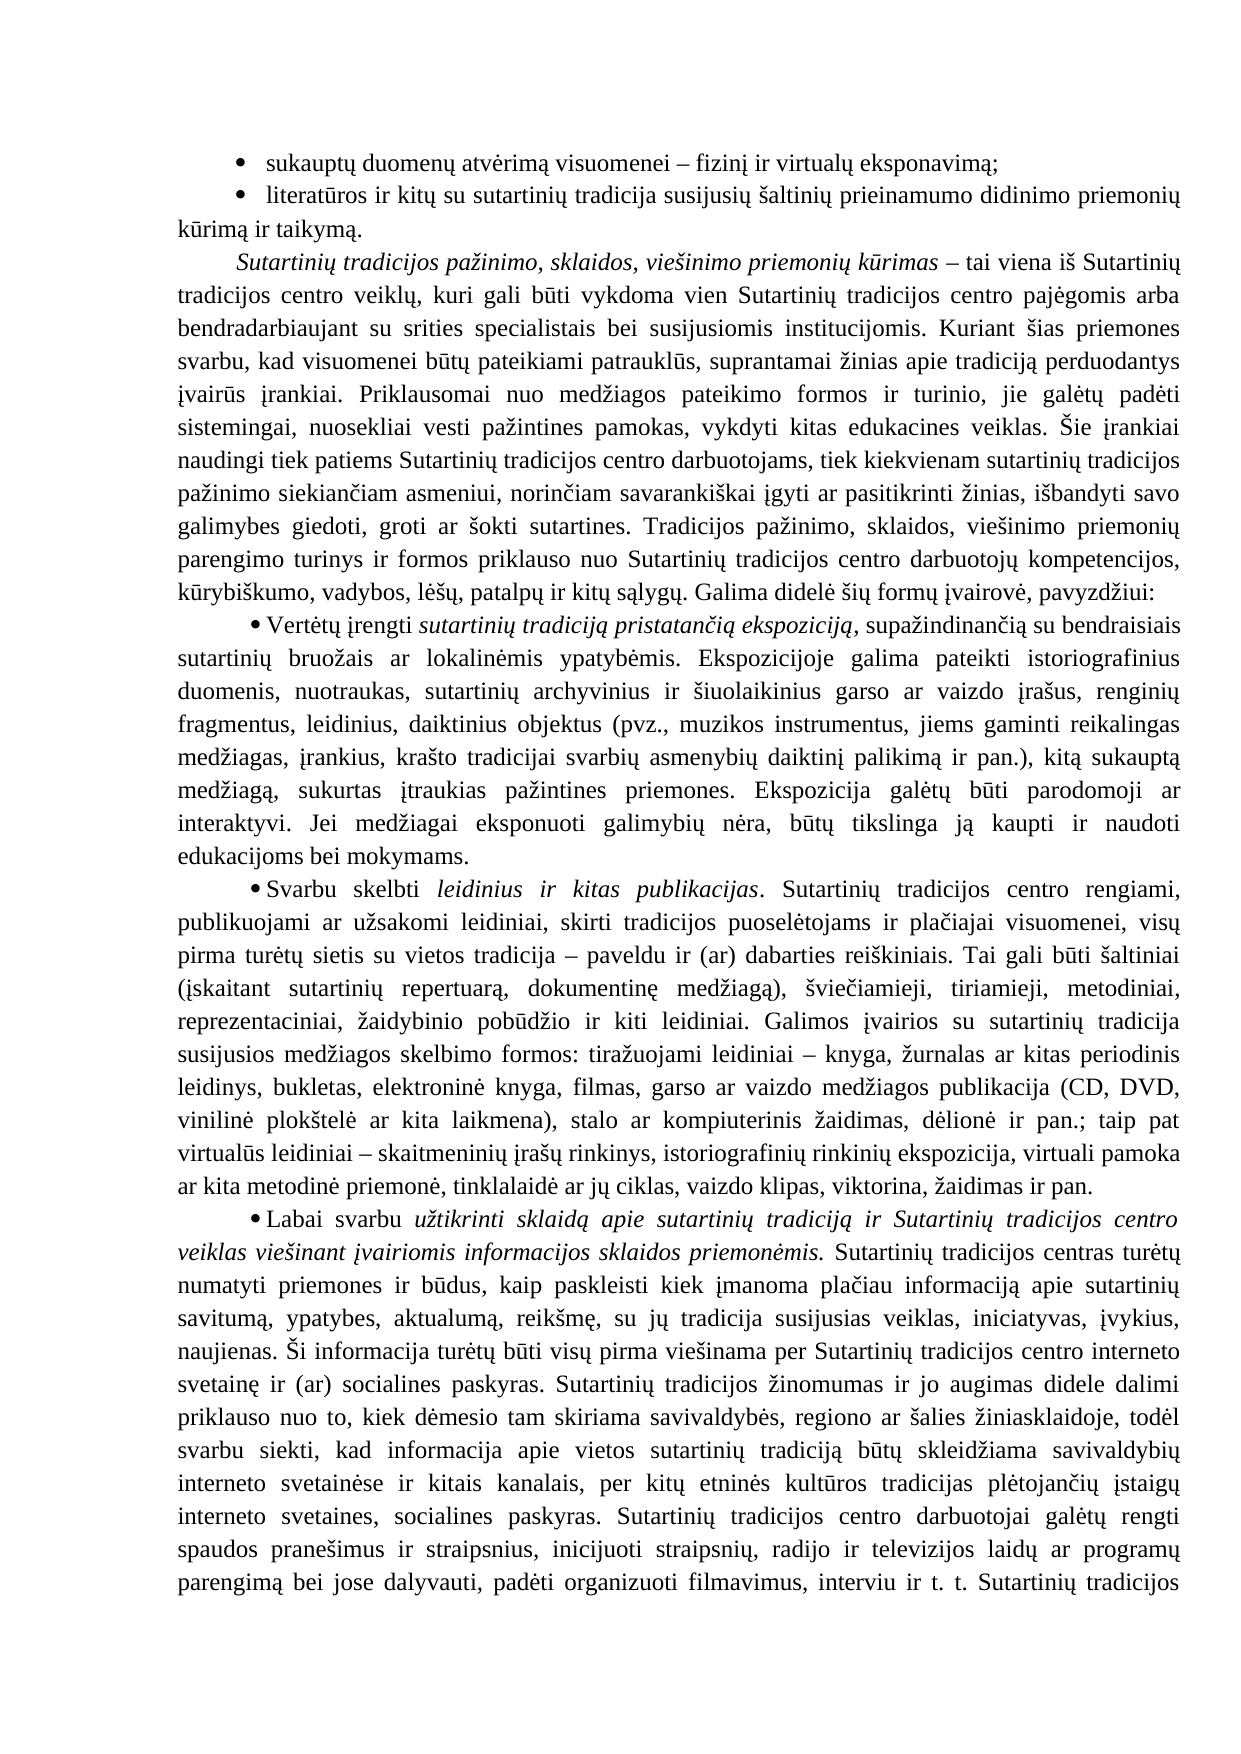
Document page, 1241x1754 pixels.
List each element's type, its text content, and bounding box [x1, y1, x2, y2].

text  sukauptų duomenų atvėrimą visuomenei – fizinį ir virtualų eksponavimą; [177, 148, 1181, 176]
text  Vertėtų įrengti sutartinių tradiciją pristatančią ekspoziciją, supažindinančią su bendraisiais sutartinių bruožais ar lokalinėmis ypatybėmis. Ekspozicijoje galima pateikti istoriografinius duomenis, nuotraukas, sutartinių archyvinius ir šiuolaikinius garso ar vaizdo įrašus, renginių fragmentus, leidinius, daiktinius objektus (pvz., muzikos instrumentus, jiems gaminti reikalingas medžiagas, įrankius, krašto tradicijai svarbių asmenybių daiktinį palikimą ir pan.), kitą sukauptą medžiagą, sukurtas įtraukias pažintines priemones. Ekspozicija galėtų būti parodomoji ar interaktyvi. Jei medžiagai eksponuoti galimybių nėra, būtų tikslinga ją kaupti ir naudoti edukacijoms bei mokymams. [177, 610, 1181, 870]
text Sutartinių tradicijos pažinimo, sklaidos, viešinimo priemonių kūrimas – tai viena iš Sutartinių tradicijos centro veiklų, kuri gali būti vykdoma vien Sutartinių tradicijos centro pajėgomis arba bendradarbiaujant su srities specialistais bei susijusiomis institucijomis. Kuriant šias priemones svarbu, kad visuomenei būtų pateikiami patrauklūs, suprantamai žinias apie tradiciją perduodantys įvairūs įrankiai. Priklausomai nuo medžiagos pateikimo formos ir turinio, jie galėtų padėti sistemingai, nuosekliai vesti pažintines pamokas, vykdyti kitas edukacines veiklas. Šie įrankiai naudingi tiek patiems Sutartinių tradicijos centro darbuotojams, tiek kiekvienam sutartinių tradicijos pažinimo siekiančiam asmeniui, norinčiam savarankiškai įgyti ar pasitikrinti žinias, išbandyti savo galimybes giedoti, groti ar šokti sutartines. Tradicijos pažinimo, sklaidos, viešinimo priemonių parengimo turinys ir formos priklauso nuo Sutartinių tradicijos centro darbuotojų kompetencijos, kūrybiškumo, vadybos, lėšų, patalpų ir kitų sąlygų. Galima didelė šių formų įvairovė, pavyzdžiui: [177, 247, 1181, 606]
text  Svarbu skelbti leidinius ir kitas publikacijas. Sutartinių tradicijos centro rengiami, publikuojami ar užsakomi leidiniai, skirti tradicijos puoselėtojams ir plačiajai visuomenei, visų pirma turėtų sietis su vietos tradicija – paveldu ir (ar) dabarties reiškiniais. Tai gali būti šaltiniai (įskaitant sutartinių repertuarą, dokumentinę medžiagą), šviečiamieji, tiriamieji, metodiniai, reprezentaciniai, žaidybinio pobūdžio ir kiti leidiniai. Galimos įvairios su sutartinių tradicija susijusios medžiagos skelbimo formos: tiražuojami leidiniai – knyga, žurnalas ar kitas periodinis leidinys, bukletas, elektroninė knyga, filmas, garso ar vaizdo medžiagos publikacija (CD, DVD, vinilinė plokštelė ar kita laikmena), stalo ar kompiuterinis žaidimas, dėlionė ir pan.; taip pat virtualūs leidiniai – skaitmeninių įrašų rinkinys, istoriografinių rinkinių ekspozicija, virtuali pamoka ar kita metodinė priemonė, tinklalaidė ar jų ciklas, vaizdo klipas, viktorina, žaidimas ir pan. [177, 874, 1181, 1200]
text  Labai svarbu užtikrinti sklaidą apie sutartinių tradiciją ir Sutartinių tradicijos centro veiklas viešinant įvairiomis informacijos sklaidos priemonėmis. Sutartinių tradicijos centras turėtų numatyti priemones ir būdus, kaip paskleisti kiek įmanoma plačiau informaciją apie sutartinių savitumą, ypatybes, aktualumą, reikšmę, su jų tradicija susijusias veiklas, iniciatyvas, įvykius, naujienas. Ši informacija turėtų būti visų pirma viešinama per Sutartinių tradicijos centro interneto svetainę ir (ar) socialines paskyras. Sutartinių tradicijos žinomumas ir jo augimas didele dalimi priklauso nuo to, kiek dėmesio tam skiriama savivaldybės, regiono ar šalies žiniasklaidoje, todėl svarbu siekti, kad informacija apie vietos sutartinių tradiciją būtų skleidžiama savivaldybių interneto svetainėse ir kitais kanalais, per kitų etninės kultūros tradicijas plėtojančių įstaigų interneto svetaines, socialines paskyras. Sutartinių tradicijos centro darbuotojai galėtų rengti spaudos pranešimus ir straipsnius, inicijuoti straipsnių, radijo ir televizijos laidų ar programų parengimą bei jose dalyvauti, padėti organizuoti filmavimus, interviu ir t. t. Sutartinių tradicijos [177, 1204, 1181, 1596]
text  literatūros ir kitų su sutartinių tradicija susijusių šaltinių prieinamumo didinimo priemonių kūrimą ir taikymą. [177, 181, 1181, 242]
